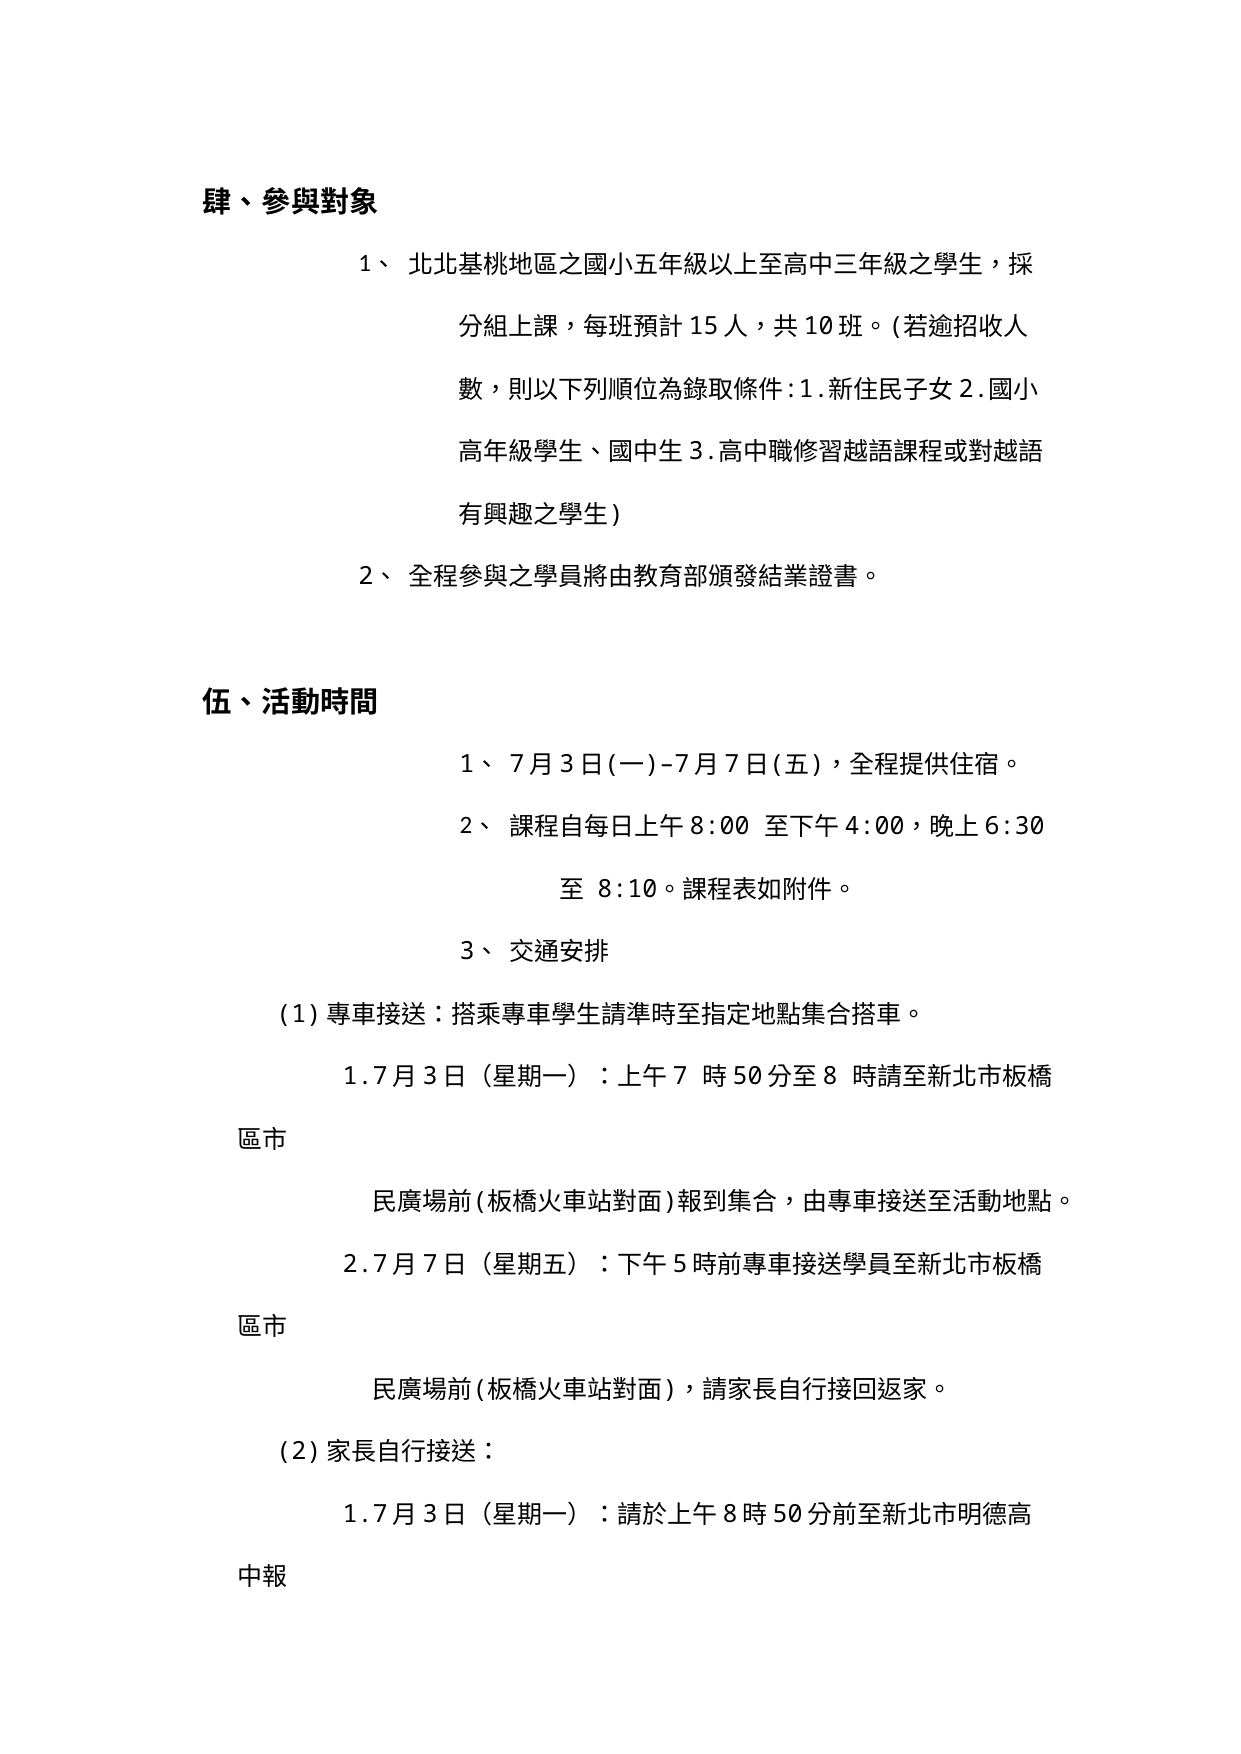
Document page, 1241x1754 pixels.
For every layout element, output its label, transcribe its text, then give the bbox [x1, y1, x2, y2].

list 課程自每日上午8:00 至下午4:00，晚上6:30至 8:10。課程表如附件。 [459, 783, 1053, 908]
text 2.7月7日（星期五）：下午5時前專車接送學員至新北市板橋區市 [237, 1221, 1053, 1346]
list 全程參與之學員將由教育部頒發結業證書。 [358, 533, 1053, 596]
text 民廣場前(板橋火車站對面)，請家長自行接回返家。 [237, 1346, 1053, 1408]
text 1.7月3日（星期一）：請於上午8時50分前至新北市明德高中報 [237, 1471, 1053, 1596]
list 活動時間 [202, 658, 1053, 721]
text 1.7月3日（星期一）：上午7 時50分至8 時請至新北市板橋區市 [237, 1033, 1053, 1158]
list 參與對象 [202, 158, 1053, 221]
list 專車接送：搭乘專車學生請準時至指定地點集合搭車。 [276, 971, 1053, 1033]
list 北北基桃地區之國小五年級以上至高中三年級之學生，採分組上課，每班預計15人，共10班。(若逾招收人數，則以下列順位為錄取條件:1.新住民子女2.國小高年級學生、國中生3.高中職修習越語課程或對越語有興趣之學生) [358, 221, 1053, 533]
list 家長自行接送： [276, 1408, 1053, 1471]
list 交通安排 [459, 908, 1053, 971]
text 民廣場前(板橋火車站對面)報到集合，由專車接送至活動地點。 [237, 1158, 1053, 1221]
list 7月3日(一)–7月7日(五)，全程提供住宿。 [459, 721, 1053, 783]
